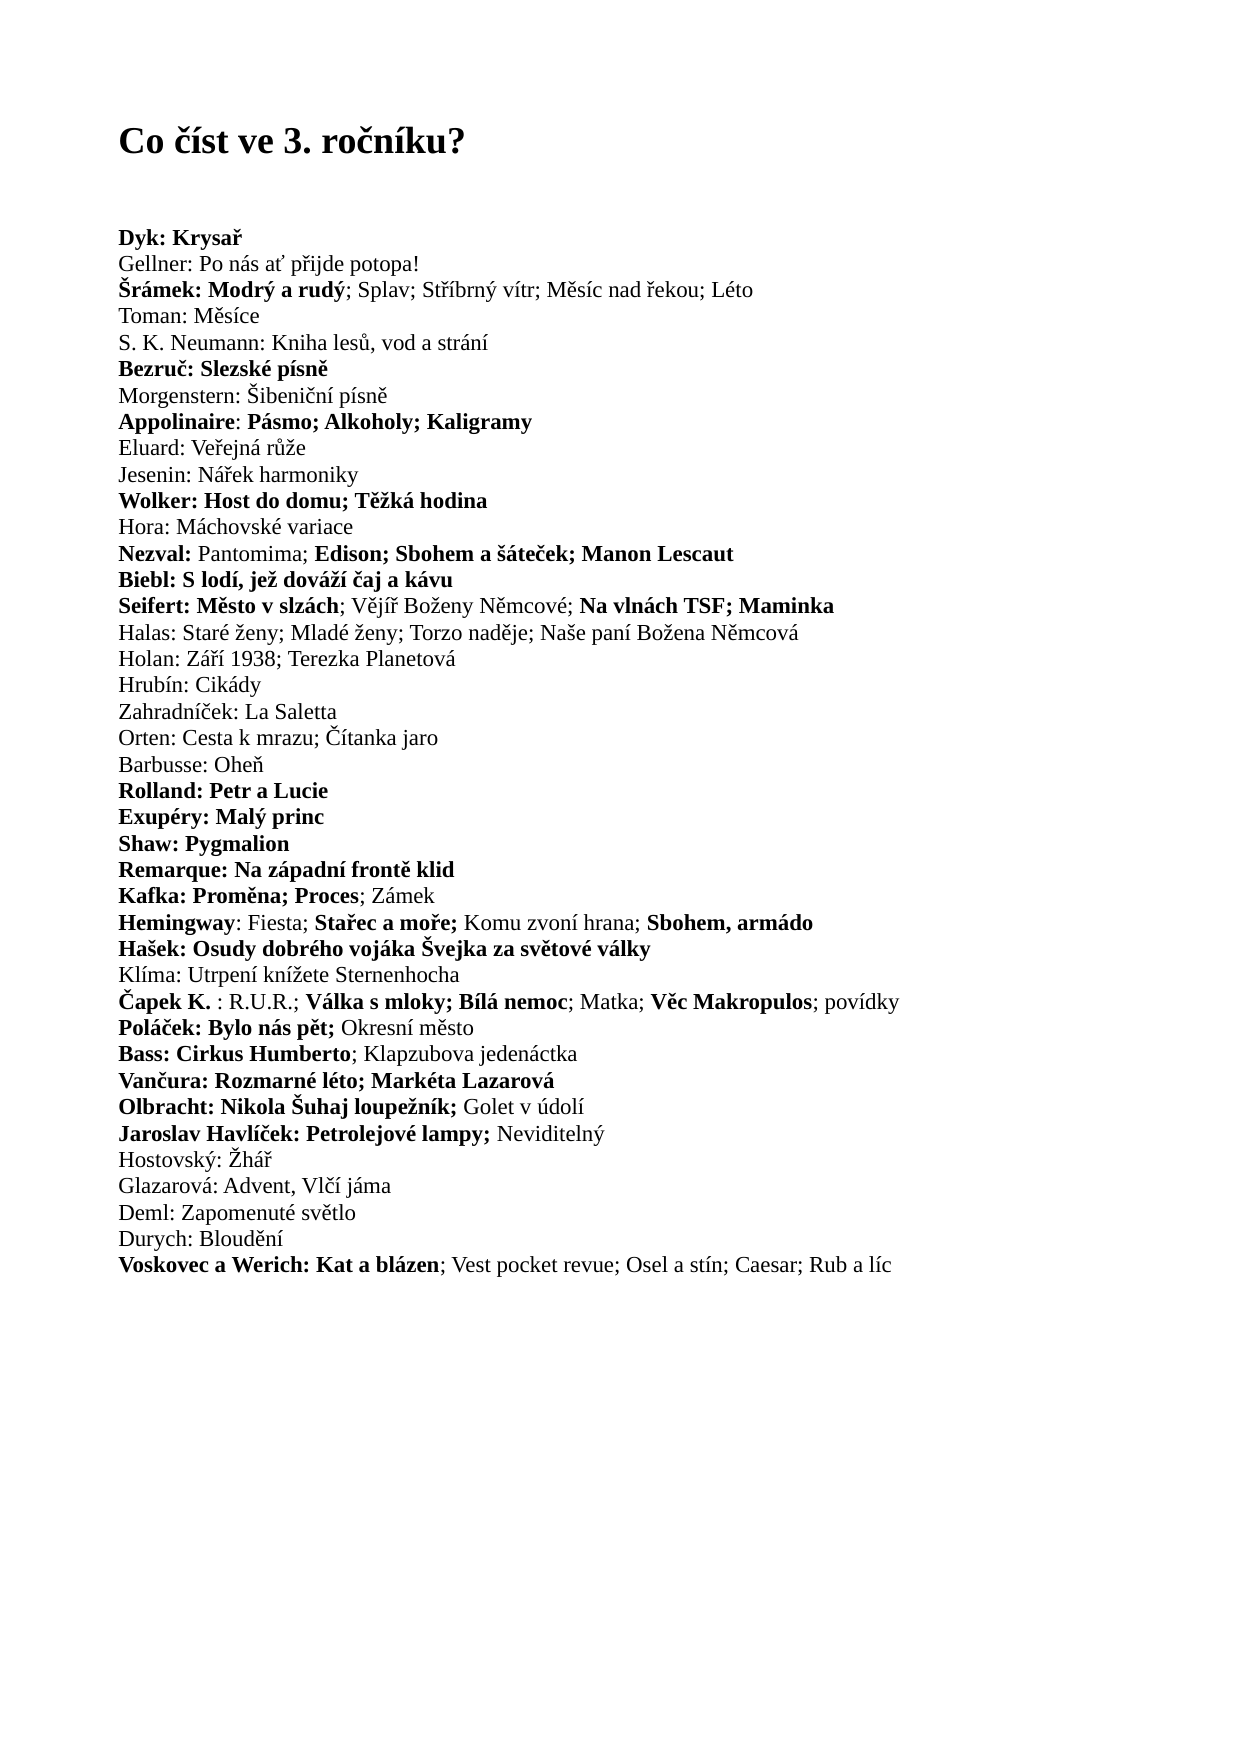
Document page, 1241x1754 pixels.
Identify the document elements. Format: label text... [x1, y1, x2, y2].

text Jesenin: Nářek harmoniky [118, 461, 1122, 487]
text Jaroslav Havlíček: Petrolejové lampy; Neviditelný [118, 1119, 1122, 1146]
text Toman: Měsíce [118, 303, 1122, 329]
text Rolland: Petr a Lucie [118, 777, 1122, 803]
text Appolinaire: Pásmo; Alkoholy; Kaligramy [118, 408, 1122, 434]
text Deml: Zapomenuté světlo [118, 1199, 1122, 1225]
text Holan: Září 1938; Terezka Planetová [118, 645, 1122, 672]
text Bass: Cirkus Humberto; Klapzubova jedenáctka [118, 1041, 1122, 1067]
text Wolker: Host do domu; Těžká hodina [118, 487, 1122, 513]
subtitle Co číst ve 3. ročníku? [118, 118, 1122, 162]
text Eluard: Veřejná růže [118, 434, 1122, 461]
text Čapek K. : R.U.R.; Válka s mloky; Bílá nemoc; Matka; Věc Makropulos; povídky [118, 988, 1122, 1014]
text Gellner: Po nás ať přijde potopa! [118, 250, 1122, 276]
text Hora: Máchovské variace [118, 513, 1122, 540]
text Remarque: Na západní frontě klid [118, 856, 1122, 882]
text Hostovský: Žhář [118, 1146, 1122, 1172]
text Shaw: Pygmalion [118, 830, 1122, 856]
text Biebl: S lodí, jež dováží čaj a kávu [118, 566, 1122, 592]
text Exupéry: Malý princ [118, 803, 1122, 830]
text Hrubín: Cikády [118, 672, 1122, 698]
text Zahradníček: La Saletta [118, 698, 1122, 724]
text Orten: Cesta k mrazu; Čítanka jaro [118, 724, 1122, 751]
text Barbusse: Oheň [118, 751, 1122, 777]
text Šrámek: Modrý a rudý; Splav; Stříbrný vítr; Měsíc nad řekou; Léto [118, 276, 1122, 303]
text S. K. Neumann: Kniha lesů, vod a strání [118, 329, 1122, 355]
text Hemingway: Fiesta; Stařec a moře; Komu zvoní hrana; Sbohem, armádo [118, 909, 1122, 935]
text Morgenstern: Šibeniční písně [118, 382, 1122, 408]
text Olbracht: Nikola Šuhaj loupežník; Golet v údolí [118, 1093, 1122, 1119]
text Voskovec a Werich: Kat a blázen; Vest pocket revue; Osel a stín; Caesar; Rub a líc [118, 1251, 1122, 1278]
text Hašek: Osudy dobrého vojáka Švejka za světové války [118, 935, 1122, 961]
text Glazarová: Advent, Vlčí jáma [118, 1172, 1122, 1199]
text Poláček: Bylo nás pět; Okresní město [118, 1014, 1122, 1041]
text Bezruč: Slezské písně [118, 355, 1122, 382]
text Seifert: Město v slzách; Vějíř Boženy Němcové; Na vlnách TSF; Maminka [118, 592, 1122, 619]
text Halas: Staré ženy; Mladé ženy; Torzo naděje; Naše paní Božena Němcová [118, 619, 1122, 645]
text Nezval: Pantomima; Edison; Sbohem a šáteček; Manon Lescaut [118, 540, 1122, 566]
text Kafka: Proměna; Proces; Zámek [118, 882, 1122, 909]
text Vančura: Rozmarné léto; Markéta Lazarová [118, 1067, 1122, 1093]
text Dyk: Krysař [118, 223, 1122, 250]
text Klíma: Utrpení knížete Sternenhocha [118, 961, 1122, 988]
text Durych: Bloudění [118, 1225, 1122, 1251]
